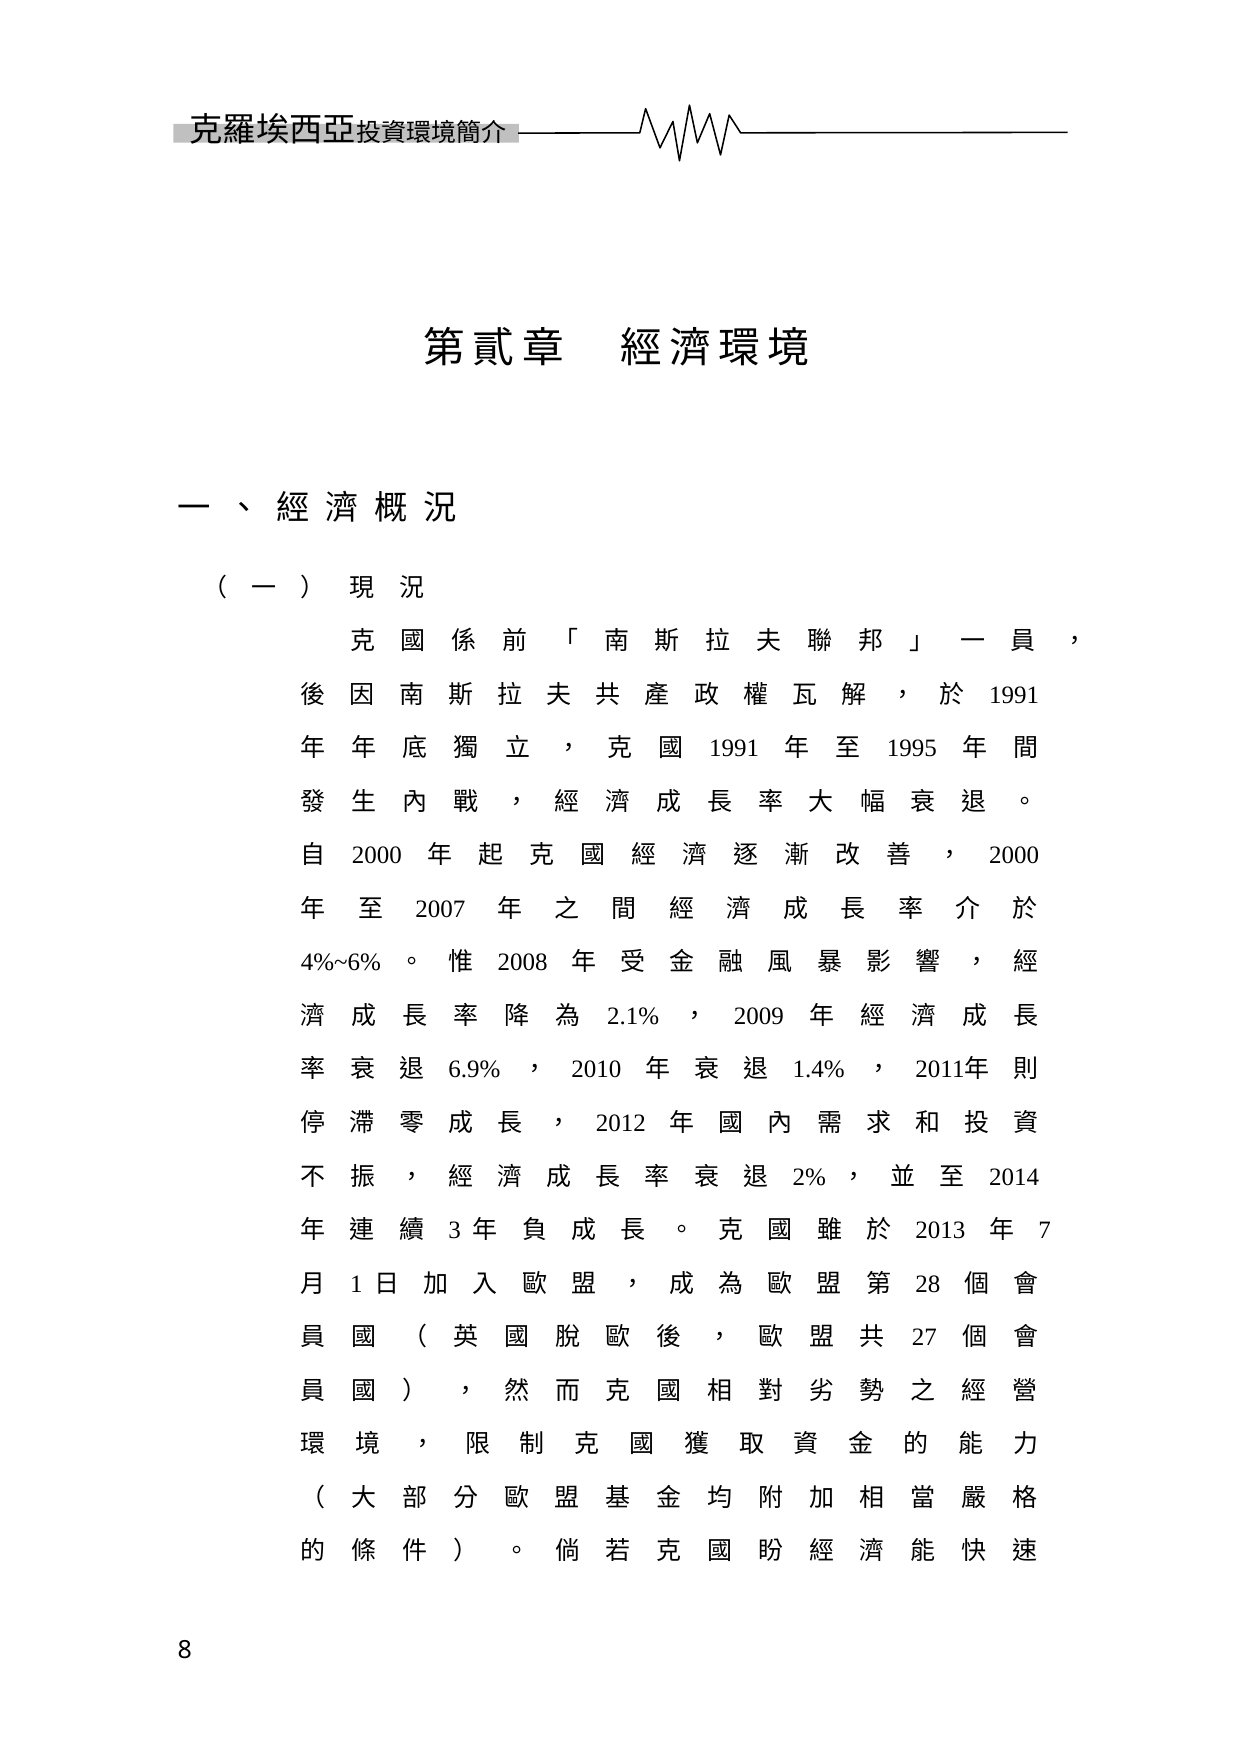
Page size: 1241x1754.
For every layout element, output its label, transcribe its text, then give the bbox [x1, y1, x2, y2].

text 克國係前「南斯拉夫聯邦」一員，後因南斯拉夫共產政權瓦解，於1991年年底獨立，克國1991年至1995年間發生內戰，經濟成長率大幅衰退。自2000年起克國經濟逐漸改善，2000年至2007年之間經濟成長率介於4%~6%。惟2008年受金融風暴影響，經濟成長率降為2.1%，2009年經濟成長率衰退6.9%，2010年衰退1.4%，2011年則停滯零成長，2012年國內需求和投資不振，經濟成長率衰退2%，並至2014年連續3年負成長。克國雖於2013年7月1日加入歐盟，成為歐盟第28個會員國（英國脫歐後，歐盟共27個會員國），然而克國相對劣勢之經營環境，限制克國獲取資金的能力（大部分歐盟基金均附加相當嚴格的條件）。倘若克國盼經濟能快速成長（包括獲得歐盟較高比率之補助金），即須對政府結構和經營環境進行改革。國際貨幣基金（IMF）曾讚揚克國財政情況及樽節政策，建議需續削減社會福利、放寬勞動市場及國企民營化。 [276, 612, 1063, 1576]
text 第貳章 經濟環境 [178, 291, 1063, 398]
text （一）現況 [202, 558, 1063, 612]
text 一、經濟概況 [178, 478, 1063, 532]
